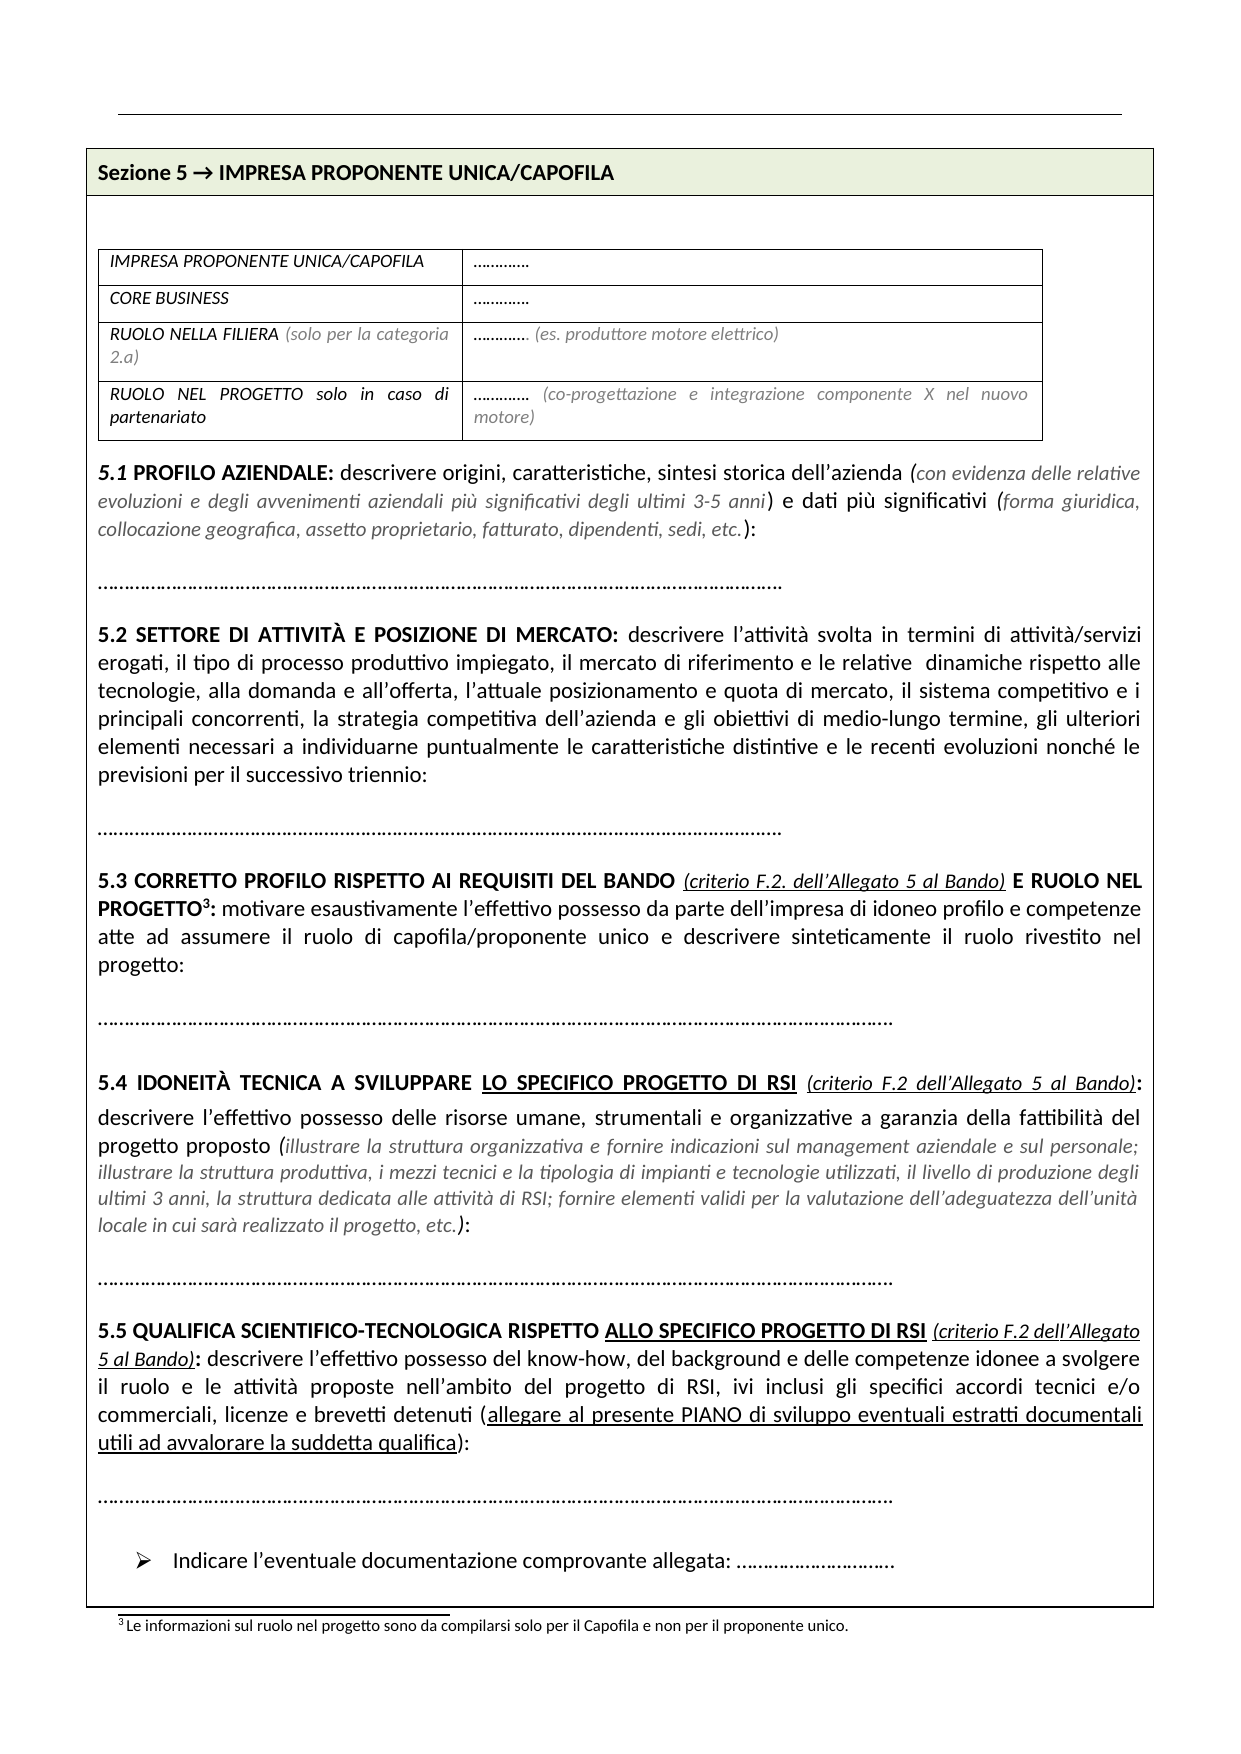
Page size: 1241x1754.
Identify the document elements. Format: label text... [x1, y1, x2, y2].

table_cell RUOLO NELLA FILIERA (solo per la categoria 2.a) [99, 323, 462, 381]
table_cell …………. [463, 286, 1042, 322]
table_cell RUOLO NEL PROGETTO solo in caso di partenariato [99, 382, 462, 440]
table_cell 5.1 PROFILO AZIENDALE: descrivere origini, caratteristiche, sintesi storica dell’azienda (con evidenza delle relative evoluzioni e degli avvenimenti aziendali più significativi degli ultimi 3-5 anni) e dati più significativi (forma giuridica, collocazione geografica, assetto proprietario, fatturato, dipendenti, sedi, etc.): …………………………………………………………………………………………………………………. 5.2 SETTORE DI ATTIVITÀ E POSIZIONE DI MERCATO: descrivere l’attività svolta in termini di attività/servizi erogati, il tipo di processo produttivo impiegato, il mercato di riferimento e le relative dinamiche rispetto alle tecnologie, alla domanda e all’offerta, l’attuale posizionamento e quota di mercato, il sistema competitivo e i principali concorrenti, la strategia competitiva dell’azienda e gli obiettivi di medio-lungo termine, gli ulteriori elementi necessari a individuarne puntualmente le caratteristiche distintive e le recenti evoluzioni nonché le previsioni per il successivo triennio: …………………………………………………………………………………………………………………. 5.3 CORRETTO PROFILO RISPETTO AI REQUISITI DEL BANDO (criterio F.2. dell’Allegato 5 al Bando) E RUOLO NEL PROGETTO: motivare esaustivamente l’effettivo possesso da parte dell’impresa di idoneo profilo e competenze atte ad assumere il ruolo di capofila/proponente unico e descrivere sinteticamente il ruolo rivestito nel progetto: ……………………………………………………………………………………………………………………………………. 5.4 IDONEITÀ TECNICA A SVILUPPARE LO SPECIFICO PROGETTO DI RSI (criterio F.2 dell’Allegato 5 al Bando): descrivere l’effettivo possesso delle risorse umane, strumentali e organizzative a garanzia della fattibilità del progetto proposto (illustrare la struttura organizzativa e fornire indicazioni sul management aziendale e sul personale; illustrare la struttura produttiva, i mezzi tecnici e la tipologia di impianti e tecnologie utilizzati, il livello di produzione degli ultimi 3 anni, la struttura dedicata alle attività di RSI; fornire elementi validi per la valutazione dell’adeguatezza dell’unità locale in cui sarà realizzato il progetto, etc.): ……………………………………………………………………………………………………………………………………. 5.5 QUALIFICA SCIENTIFICO-TECNOLOGICA RISPETTO ALLO SPECIFICO PROGETTO DI RSI (criterio F.2 dell’Allegato 5 al Bando): descrivere l’effettivo possesso del know-how, del background e delle competenze idonee a svolgere il ruolo e le attività proposte nell’ambito del progetto di RSI, ivi inclusi gli specifici accordi tecnici e/o commerciali, licenze e brevetti detenuti (allegare al presente PIANO di sviluppo eventuali estratti documentali utili ad avvalorare la suddetta qualifica): ……………………………………………………………………………………………………………………………………. Indicare l’eventuale documentazione comprovante allegata: ………………………… [87, 196, 1153, 1606]
table_cell …………. (es. produttore motore elettrico) [463, 323, 1042, 381]
table_header IMPRESA PROPONENTE UNICA/CAPOFILA [99, 250, 462, 285]
table_header Sezione 5 → IMPRESA PROPONENTE UNICA/CAPOFILA [87, 149, 1153, 195]
table_cell …………. (co-progettazione e integrazione componente X nel nuovo motore) [463, 382, 1042, 440]
table_cell CORE BUSINESS [99, 286, 462, 322]
table_header …………. [463, 250, 1042, 285]
